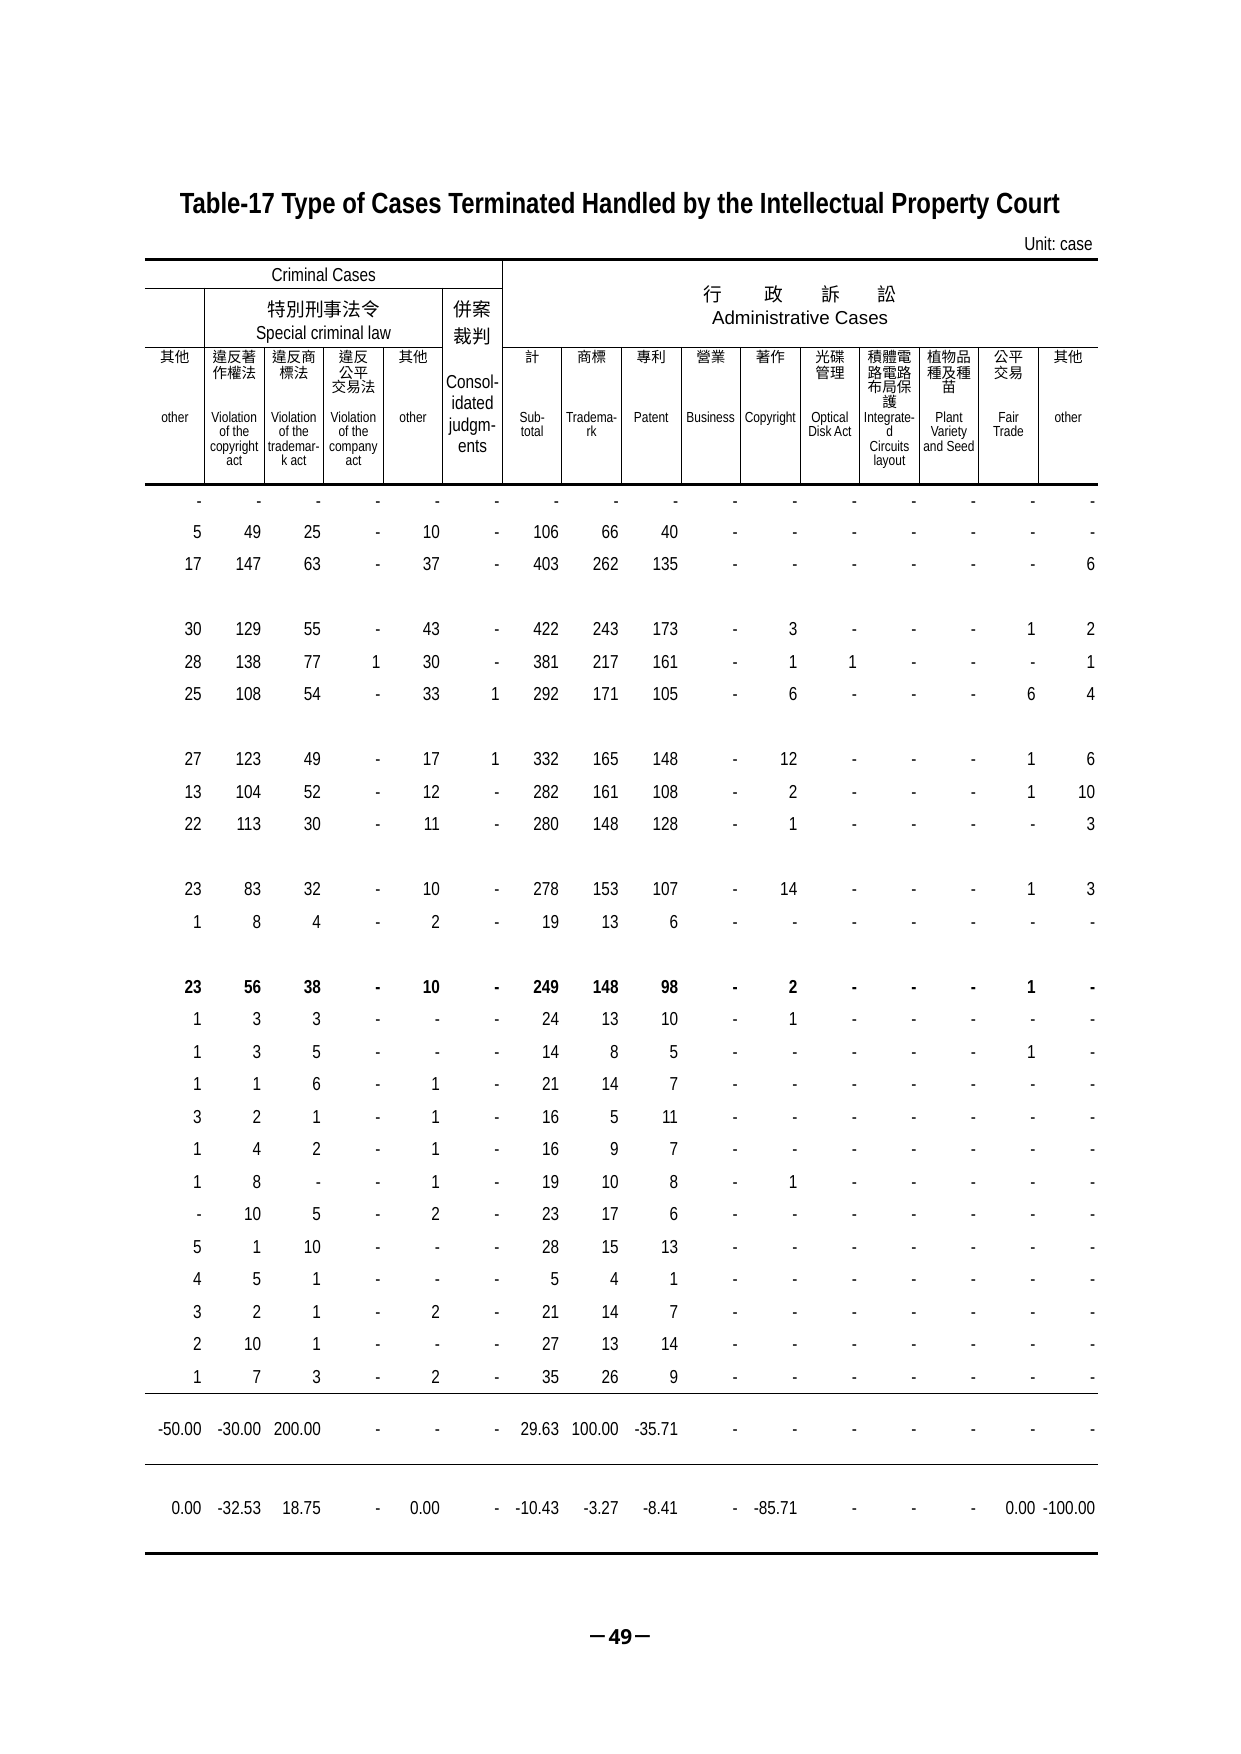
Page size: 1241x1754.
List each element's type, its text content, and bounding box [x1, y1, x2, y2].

table_cell 18.75 [264, 1465, 323, 1552]
table_cell 1 [800, 645, 859, 678]
table_cell [443, 580, 502, 613]
table_cell 6 [1038, 743, 1098, 775]
table_cell 併案裁判 Consol-idated judgm-ents [443, 289, 502, 483]
table_cell - [324, 1263, 383, 1295]
table_cell - [860, 515, 919, 548]
table_cell - [800, 1465, 859, 1552]
table_cell - [860, 486, 919, 515]
table_cell 10 [264, 1230, 323, 1263]
table_cell - [443, 970, 502, 1003]
table_cell [383, 840, 442, 873]
table_cell 8 [204, 905, 264, 938]
table_cell 1 [264, 1100, 323, 1133]
table_cell 148 [562, 808, 621, 840]
table_cell 1 [264, 1263, 323, 1295]
table_cell [264, 840, 323, 873]
table_cell 1 [979, 743, 1038, 775]
table_cell - [860, 1003, 919, 1035]
table_cell -10.43 [502, 1465, 562, 1552]
table_cell 營業 Business [682, 348, 740, 483]
table_cell - [681, 678, 740, 710]
table_cell [502, 580, 562, 613]
table_cell 0.00 [383, 1465, 442, 1552]
table_cell - [681, 1035, 740, 1068]
table_cell - [800, 970, 859, 1003]
table_cell [681, 938, 740, 970]
table_cell 2 [383, 905, 442, 938]
table_cell 381 [502, 645, 562, 678]
table_cell - [740, 1328, 800, 1360]
table_cell 38 [264, 970, 323, 1003]
table_cell 專利 Patent [622, 348, 681, 483]
table_cell - [919, 515, 978, 548]
table_cell 3 [145, 1100, 204, 1133]
table_cell 49 [264, 743, 323, 775]
table_cell - [1038, 515, 1098, 548]
table_cell - [800, 808, 859, 840]
table_cell 14 [740, 873, 800, 905]
table_cell [621, 840, 681, 873]
table_cell 7 [621, 1068, 681, 1100]
table_cell 25 [145, 678, 204, 710]
table_cell - [800, 873, 859, 905]
table_cell 著作 Copyright [741, 348, 800, 483]
table_cell 3 [264, 1003, 323, 1035]
table_cell 2 [264, 1133, 323, 1165]
table_cell 11 [621, 1100, 681, 1133]
table_cell - [919, 1198, 978, 1230]
table_cell 5 [145, 515, 204, 548]
table_cell - [919, 970, 978, 1003]
table_cell - [681, 743, 740, 775]
table_cell 12 [740, 743, 800, 775]
table_cell 6 [264, 1068, 323, 1100]
table_cell - [324, 1100, 383, 1133]
table_cell 35 [502, 1360, 562, 1393]
table_cell 282 [502, 775, 562, 808]
table_cell - [324, 613, 383, 645]
table_cell - [740, 1100, 800, 1133]
table_cell [562, 580, 621, 613]
table_cell - [919, 678, 978, 710]
table_cell - [1038, 905, 1098, 938]
table_cell 違反 公平 交易法 Violation of the company act [324, 348, 383, 483]
table_cell [562, 710, 621, 743]
table_cell 104 [204, 775, 264, 808]
table_cell [264, 938, 323, 970]
table_cell 1 [264, 1295, 323, 1328]
table_cell [443, 840, 502, 873]
table_cell 公平 交易 Fair Trade [979, 348, 1038, 483]
table_cell 27 [502, 1328, 562, 1360]
table_cell 9 [621, 1360, 681, 1393]
table_cell 2 [740, 970, 800, 1003]
table_cell 1 [264, 1328, 323, 1360]
table_cell - [860, 808, 919, 840]
table_cell - [681, 515, 740, 548]
table_cell [681, 710, 740, 743]
table_cell - [919, 613, 978, 645]
table_cell [1038, 840, 1098, 873]
table_cell - [681, 1328, 740, 1360]
table_cell 19 [502, 1165, 562, 1198]
table_cell [204, 840, 264, 873]
table_cell - [681, 1295, 740, 1328]
table_cell 8 [562, 1035, 621, 1068]
table_cell 4 [562, 1263, 621, 1295]
table_cell - [800, 1035, 859, 1068]
table_cell 光碟 管理 Optical Disk Act [801, 348, 859, 483]
table_cell 3 [1038, 808, 1098, 840]
table_cell -8.41 [621, 1465, 681, 1552]
table_cell - [740, 905, 800, 938]
table_cell 23 [145, 873, 204, 905]
table_cell 10 [562, 1165, 621, 1198]
table_cell - [800, 1100, 859, 1133]
table_cell [562, 840, 621, 873]
table_cell - [1038, 1295, 1098, 1328]
table_cell 148 [562, 970, 621, 1003]
table_cell - [860, 1465, 919, 1552]
table_cell 計 Sub- total [503, 348, 561, 483]
table_cell [145, 710, 204, 743]
table_cell 292 [502, 678, 562, 710]
table_cell - [860, 1394, 919, 1463]
table_cell 16 [502, 1100, 562, 1133]
table_cell - [979, 1328, 1038, 1360]
table_cell 13 [562, 1003, 621, 1035]
table_cell - [1038, 1133, 1098, 1165]
table_cell - [383, 1394, 442, 1463]
table_cell - [740, 1230, 800, 1263]
table_cell - [443, 1465, 502, 1552]
table_cell 5 [264, 1198, 323, 1230]
table_cell - [324, 743, 383, 775]
table_cell [979, 580, 1038, 613]
table_cell 49 [204, 515, 264, 548]
table_cell [383, 580, 442, 613]
table_cell 10 [383, 873, 442, 905]
table_cell - [800, 775, 859, 808]
table_cell - [681, 1165, 740, 1198]
table_cell - [979, 905, 1038, 938]
table_cell - [324, 905, 383, 938]
table_cell - [681, 645, 740, 678]
table_cell - [800, 1068, 859, 1100]
table_cell - [562, 486, 621, 515]
table_cell 6 [621, 905, 681, 938]
table_cell -50.00 [145, 1394, 204, 1463]
table_cell - [800, 1295, 859, 1328]
table_cell - [800, 548, 859, 580]
table_cell - [979, 1100, 1038, 1133]
table_cell - [919, 1165, 978, 1198]
table_cell 13 [621, 1230, 681, 1263]
table_cell 52 [264, 775, 323, 808]
table_cell - [681, 1068, 740, 1100]
table_cell - [383, 486, 442, 515]
table_cell - [860, 678, 919, 710]
table_cell - [740, 548, 800, 580]
table_cell [145, 840, 204, 873]
table_cell - [919, 548, 978, 580]
table_cell - [681, 1198, 740, 1230]
table_cell 171 [562, 678, 621, 710]
table_cell - [979, 645, 1038, 678]
table_cell 商標 Tradema-rk [562, 348, 621, 483]
table_cell - [681, 1003, 740, 1035]
table_cell - [1038, 1165, 1098, 1198]
table_cell - [443, 1035, 502, 1068]
table_cell - [145, 1198, 204, 1230]
table_cell - [502, 486, 562, 515]
table_cell 3 [740, 613, 800, 645]
table_cell - [1038, 486, 1098, 515]
table_cell - [681, 873, 740, 905]
table_cell - [979, 1068, 1038, 1100]
table_cell 3 [264, 1360, 323, 1393]
table_cell [919, 710, 978, 743]
table_cell 23 [145, 970, 204, 1003]
table_cell 3 [204, 1035, 264, 1068]
table_cell 2 [383, 1360, 442, 1393]
table_cell [145, 580, 204, 613]
table_cell 262 [562, 548, 621, 580]
table_cell - [324, 808, 383, 840]
table_cell - [979, 1394, 1038, 1463]
table_cell - [324, 1360, 383, 1393]
table_cell - [860, 645, 919, 678]
table_cell 其他 other [1039, 348, 1098, 483]
table_cell - [443, 1100, 502, 1133]
table_cell [204, 938, 264, 970]
table_cell - [324, 970, 383, 1003]
table_cell - [383, 1035, 442, 1068]
table_cell - [681, 905, 740, 938]
table_cell - [383, 1230, 442, 1263]
table_cell [860, 840, 919, 873]
table_cell 1 [979, 613, 1038, 645]
table_cell - [800, 1394, 859, 1463]
table_cell 13 [145, 775, 204, 808]
table_cell 243 [562, 613, 621, 645]
table_cell -85.71 [740, 1465, 800, 1552]
table_cell - [919, 1360, 978, 1393]
table_cell 403 [502, 548, 562, 580]
table_cell 24 [502, 1003, 562, 1035]
table_cell 66 [562, 515, 621, 548]
table_cell - [860, 548, 919, 580]
table_cell - [681, 1465, 740, 1552]
table_cell - [324, 1328, 383, 1360]
table_cell - [681, 1230, 740, 1263]
table_cell [979, 938, 1038, 970]
table_cell - [979, 1198, 1038, 1230]
table_cell 17 [562, 1198, 621, 1230]
table_cell 6 [1038, 548, 1098, 580]
table_cell [800, 580, 859, 613]
text Table-17 Type of Cases Terminated Handled by the Intellectual Property Court [148, 183, 1092, 221]
table_cell - [800, 1263, 859, 1295]
table_cell - [443, 1133, 502, 1165]
table_cell - [919, 775, 978, 808]
table_cell - [324, 1295, 383, 1328]
table_cell - [1038, 1003, 1098, 1035]
table_cell 違反商 標法 Violation of the trademar-k act [265, 348, 323, 483]
table_cell - [800, 1328, 859, 1360]
table_cell - [860, 873, 919, 905]
table_cell 26 [562, 1360, 621, 1393]
table_cell - [681, 808, 740, 840]
table_cell 1 [204, 1230, 264, 1263]
table_cell 10 [383, 515, 442, 548]
table_cell - [919, 1035, 978, 1068]
table_cell [324, 710, 383, 743]
table_cell 植物品 種及種 苗 Plant Variety and Seed [920, 348, 978, 483]
table_cell 113 [204, 808, 264, 840]
table_cell - [919, 645, 978, 678]
table_cell 1 [443, 743, 502, 775]
table_cell - [979, 808, 1038, 840]
table_cell 249 [502, 970, 562, 1003]
table_cell [562, 938, 621, 970]
table_cell 6 [621, 1198, 681, 1230]
table_cell 29.63 [502, 1394, 562, 1463]
table_cell -3.27 [562, 1465, 621, 1552]
table_cell 14 [502, 1035, 562, 1068]
table_cell - [919, 486, 978, 515]
table_cell - [919, 1394, 978, 1463]
table_cell - [383, 1003, 442, 1035]
table_cell [502, 840, 562, 873]
table_cell - [800, 1003, 859, 1035]
table_cell - [919, 873, 978, 905]
table_cell 107 [621, 873, 681, 905]
table_cell 105 [621, 678, 681, 710]
table_cell 108 [204, 678, 264, 710]
table_cell 30 [145, 613, 204, 645]
table_cell 83 [204, 873, 264, 905]
table_cell - [979, 1295, 1038, 1328]
table_cell 37 [383, 548, 442, 580]
table_cell [204, 580, 264, 613]
table_cell - [860, 1133, 919, 1165]
table_cell 106 [502, 515, 562, 548]
table_cell 422 [502, 613, 562, 645]
table_cell - [979, 515, 1038, 548]
table_cell - [443, 613, 502, 645]
table_cell 28 [502, 1230, 562, 1263]
table_cell [800, 938, 859, 970]
table_cell 13 [562, 905, 621, 938]
table_cell - [919, 1133, 978, 1165]
table_cell 33 [383, 678, 442, 710]
table_cell - [443, 1295, 502, 1328]
table_cell 1 [145, 1035, 204, 1068]
table_cell - [1038, 1100, 1098, 1133]
table_cell - [383, 1263, 442, 1295]
table_cell - [324, 873, 383, 905]
table_cell 14 [562, 1295, 621, 1328]
table_cell [740, 840, 800, 873]
table_cell - [740, 515, 800, 548]
table_cell 2 [1038, 613, 1098, 645]
table_cell 21 [502, 1068, 562, 1100]
table_cell - [979, 1360, 1038, 1393]
table_cell - [919, 1263, 978, 1295]
table_cell - [443, 1230, 502, 1263]
table_cell 其他 other [145, 348, 204, 483]
table_header 行 政 訴 訟 Administrative Cases [503, 261, 1098, 347]
table_cell - [324, 1230, 383, 1263]
table_cell 10 [204, 1198, 264, 1230]
table_cell - [860, 1100, 919, 1133]
table_cell 17 [383, 743, 442, 775]
table_cell 6 [740, 678, 800, 710]
table_cell - [1038, 1360, 1098, 1393]
table_cell - [860, 1328, 919, 1360]
table_cell - [860, 970, 919, 1003]
table_cell - [1038, 1263, 1098, 1295]
table_cell - [681, 970, 740, 1003]
table_cell 2 [740, 775, 800, 808]
table_cell - [324, 1068, 383, 1100]
table_cell 5 [502, 1263, 562, 1295]
table_cell - [443, 905, 502, 938]
table_cell - [145, 486, 204, 515]
table_cell - [681, 1263, 740, 1295]
table_cell - [443, 1003, 502, 1035]
table_cell 7 [621, 1133, 681, 1165]
table_cell - [800, 1230, 859, 1263]
table_cell - [443, 1360, 502, 1393]
table_cell 4 [204, 1133, 264, 1165]
table_cell - [979, 1003, 1038, 1035]
table_cell - [324, 1165, 383, 1198]
table_cell - [681, 486, 740, 515]
table_cell 161 [621, 645, 681, 678]
table_cell [1038, 938, 1098, 970]
table_cell -100.00 [1038, 1465, 1098, 1552]
table_cell 7 [621, 1295, 681, 1328]
table_cell 278 [502, 873, 562, 905]
table_cell [324, 580, 383, 613]
table_cell - [860, 1165, 919, 1198]
table_cell 1 [443, 678, 502, 710]
table_cell 1 [145, 1068, 204, 1100]
table_cell - [800, 1165, 859, 1198]
table_cell - [979, 1133, 1038, 1165]
table_cell [740, 580, 800, 613]
table_cell [740, 710, 800, 743]
table_cell 1 [740, 645, 800, 678]
table_cell 5 [264, 1035, 323, 1068]
table_cell - [800, 613, 859, 645]
table_cell - [443, 1263, 502, 1295]
table_cell - [740, 1263, 800, 1295]
table_cell 54 [264, 678, 323, 710]
table_cell -30.00 [204, 1394, 264, 1463]
table_cell 2 [145, 1328, 204, 1360]
table_cell - [443, 808, 502, 840]
table_cell 200.00 [264, 1394, 323, 1463]
table_cell 11 [383, 808, 442, 840]
table_cell - [860, 905, 919, 938]
table_header Criminal Cases [145, 261, 502, 288]
table_cell - [740, 1360, 800, 1393]
table_cell 特別刑事法令 Special criminal law [205, 289, 442, 347]
table_cell 1 [383, 1068, 442, 1100]
table_cell [443, 938, 502, 970]
table_cell [621, 710, 681, 743]
table_cell - [800, 1133, 859, 1165]
table_cell 13 [562, 1328, 621, 1360]
table_cell - [919, 1068, 978, 1100]
table_cell - [443, 775, 502, 808]
table_cell 147 [204, 548, 264, 580]
table_cell - [860, 613, 919, 645]
table_cell 32 [264, 873, 323, 905]
table_cell - [681, 1360, 740, 1393]
table_cell 5 [145, 1230, 204, 1263]
table_cell 5 [621, 1035, 681, 1068]
table_cell 1 [979, 970, 1038, 1003]
table_cell - [621, 486, 681, 515]
table_cell 14 [621, 1328, 681, 1360]
table_cell - [740, 1198, 800, 1230]
table_cell [800, 840, 859, 873]
table_cell 27 [145, 743, 204, 775]
table_cell [621, 580, 681, 613]
table_cell [1038, 710, 1098, 743]
table_cell - [324, 486, 383, 515]
table_cell - [324, 1198, 383, 1230]
table_cell 217 [562, 645, 621, 678]
table_cell 123 [204, 743, 264, 775]
table_cell - [324, 1035, 383, 1068]
table_cell [979, 710, 1038, 743]
table_cell 1 [145, 905, 204, 938]
table_cell - [800, 486, 859, 515]
table_cell 1 [324, 645, 383, 678]
table_cell 1 [740, 808, 800, 840]
table_cell - [324, 1465, 383, 1552]
table_cell - [860, 1198, 919, 1230]
table_cell - [919, 808, 978, 840]
table_cell -35.71 [621, 1394, 681, 1463]
table_cell - [919, 1295, 978, 1328]
table_cell - [681, 1133, 740, 1165]
table_cell [383, 938, 442, 970]
table_cell - [740, 486, 800, 515]
table_cell 1 [383, 1100, 442, 1133]
table_cell - [860, 1068, 919, 1100]
table_cell 138 [204, 645, 264, 678]
table_cell - [443, 1165, 502, 1198]
table_cell - [740, 1394, 800, 1463]
table_cell [919, 938, 978, 970]
table_cell 108 [621, 775, 681, 808]
table_cell [800, 710, 859, 743]
table_cell 56 [204, 970, 264, 1003]
table_cell - [800, 905, 859, 938]
table_cell 19 [502, 905, 562, 938]
text Unit: case [148, 221, 1092, 258]
table_cell 4 [145, 1263, 204, 1295]
table_cell - [860, 1295, 919, 1328]
table_cell 43 [383, 613, 442, 645]
table_cell - [1038, 970, 1098, 1003]
table_cell 16 [502, 1133, 562, 1165]
table_cell 0.00 [979, 1465, 1038, 1552]
table_cell - [681, 548, 740, 580]
table_cell 1 [145, 1133, 204, 1165]
table_cell 3 [1038, 873, 1098, 905]
table_cell 135 [621, 548, 681, 580]
table_cell [443, 710, 502, 743]
table_cell 10 [383, 970, 442, 1003]
table_cell 1 [979, 873, 1038, 905]
table_cell [264, 710, 323, 743]
table_cell - [860, 743, 919, 775]
table_cell - [264, 1165, 323, 1198]
table_cell - [324, 1133, 383, 1165]
table_cell 98 [621, 970, 681, 1003]
table_cell 161 [562, 775, 621, 808]
table_cell - [979, 548, 1038, 580]
table_cell 2 [383, 1295, 442, 1328]
table_cell [919, 840, 978, 873]
table_cell 6 [979, 678, 1038, 710]
table_cell [860, 710, 919, 743]
table_cell - [681, 613, 740, 645]
table_cell [740, 938, 800, 970]
table_cell 55 [264, 613, 323, 645]
table_cell 100.00 [562, 1394, 621, 1463]
table_cell - [324, 1394, 383, 1463]
table_cell 1 [145, 1165, 204, 1198]
table_cell - [443, 1394, 502, 1463]
table_cell 1 [145, 1360, 204, 1393]
table_cell 14 [562, 1068, 621, 1100]
table_cell - [919, 743, 978, 775]
table_cell 12 [383, 775, 442, 808]
table_cell - [740, 1133, 800, 1165]
table_cell - [1038, 1394, 1098, 1463]
table_cell - [979, 1230, 1038, 1263]
table_cell - [979, 486, 1038, 515]
table_cell - [204, 486, 264, 515]
table_cell 40 [621, 515, 681, 548]
table_cell - [443, 645, 502, 678]
table_cell - [1038, 1035, 1098, 1068]
table_cell [383, 710, 442, 743]
table_cell [324, 840, 383, 873]
table_cell - [443, 1198, 502, 1230]
table_cell 153 [562, 873, 621, 905]
table_cell 0.00 [145, 1465, 204, 1552]
table_cell 8 [204, 1165, 264, 1198]
table_cell [502, 938, 562, 970]
table_cell - [800, 1360, 859, 1393]
table_cell - [443, 486, 502, 515]
table_cell 2 [204, 1295, 264, 1328]
table_cell 2 [204, 1100, 264, 1133]
table_cell [264, 580, 323, 613]
table_cell 22 [145, 808, 204, 840]
table_cell - [681, 775, 740, 808]
table_cell 9 [562, 1133, 621, 1165]
table_cell - [1038, 1230, 1098, 1263]
table_cell - [324, 548, 383, 580]
table_cell - [1038, 1328, 1098, 1360]
table_cell - [979, 1263, 1038, 1295]
table_cell - [443, 873, 502, 905]
table_cell - [800, 743, 859, 775]
table_cell 280 [502, 808, 562, 840]
table_cell 23 [502, 1198, 562, 1230]
table_cell - [800, 1198, 859, 1230]
table_cell 1 [740, 1165, 800, 1198]
table_cell - [264, 486, 323, 515]
table_cell - [443, 548, 502, 580]
table_cell 1 [740, 1003, 800, 1035]
table_cell 148 [621, 743, 681, 775]
table_cell - [681, 1100, 740, 1133]
table_cell 1 [979, 775, 1038, 808]
table_cell 25 [264, 515, 323, 548]
table_cell - [681, 1394, 740, 1463]
table_cell 違反著 作權法 Violation of the copyright act [205, 348, 264, 483]
table_cell [860, 938, 919, 970]
table_cell [204, 710, 264, 743]
table_cell 128 [621, 808, 681, 840]
table_cell - [443, 1328, 502, 1360]
table_cell [681, 580, 740, 613]
table_cell - [324, 515, 383, 548]
table_cell 7 [204, 1360, 264, 1393]
table_cell [621, 938, 681, 970]
table_cell - [740, 1035, 800, 1068]
table_cell - [324, 1003, 383, 1035]
table_cell 1 [1038, 645, 1098, 678]
table_cell - [740, 1295, 800, 1328]
table_cell [145, 938, 204, 970]
table_cell - [443, 1068, 502, 1100]
table_cell - [919, 1003, 978, 1035]
table_cell 10 [1038, 775, 1098, 808]
table_cell 10 [621, 1003, 681, 1035]
table_cell - [1038, 1068, 1098, 1100]
table_cell 積體電 路電路 布局保 護 Integrate-d Circuits layout [860, 348, 919, 483]
table_cell 30 [264, 808, 323, 840]
table_cell 4 [1038, 678, 1098, 710]
table_cell [324, 938, 383, 970]
table_cell - [860, 775, 919, 808]
table_cell 1 [145, 1003, 204, 1035]
table_cell 1 [621, 1263, 681, 1295]
table_cell 其他 other [384, 348, 442, 483]
table_cell 1 [979, 1035, 1038, 1068]
table_cell 30 [383, 645, 442, 678]
table_cell 8 [621, 1165, 681, 1198]
table_cell - [860, 1230, 919, 1263]
table_cell 1 [383, 1165, 442, 1198]
table_cell [145, 289, 204, 347]
table_cell 165 [562, 743, 621, 775]
table_cell - [860, 1263, 919, 1295]
table_cell - [383, 1328, 442, 1360]
table_cell 332 [502, 743, 562, 775]
table_cell 77 [264, 645, 323, 678]
table_cell - [740, 1068, 800, 1100]
table_cell 4 [264, 905, 323, 938]
table_cell 173 [621, 613, 681, 645]
table_cell - [860, 1360, 919, 1393]
table_cell [681, 840, 740, 873]
table_cell [919, 580, 978, 613]
table_cell -32.53 [204, 1465, 264, 1552]
table_cell 5 [562, 1100, 621, 1133]
table_cell - [919, 1230, 978, 1263]
table_cell - [800, 515, 859, 548]
table_cell 3 [204, 1003, 264, 1035]
table_cell 3 [145, 1295, 204, 1328]
table_cell - [1038, 1198, 1098, 1230]
table_cell - [919, 905, 978, 938]
table_cell 129 [204, 613, 264, 645]
table_cell - [919, 1328, 978, 1360]
table_cell - [443, 515, 502, 548]
table_cell - [324, 775, 383, 808]
table_cell [502, 710, 562, 743]
table_cell - [324, 678, 383, 710]
table_cell 2 [383, 1198, 442, 1230]
table_cell 10 [204, 1328, 264, 1360]
table_cell - [979, 1165, 1038, 1198]
table_cell 15 [562, 1230, 621, 1263]
table_cell - [919, 1100, 978, 1133]
table_cell [860, 580, 919, 613]
table_cell 17 [145, 548, 204, 580]
table_cell 5 [204, 1263, 264, 1295]
table_cell - [860, 1035, 919, 1068]
table_cell 28 [145, 645, 204, 678]
table_cell 21 [502, 1295, 562, 1328]
table_cell 1 [383, 1133, 442, 1165]
table_cell [979, 840, 1038, 873]
table_cell - [919, 1465, 978, 1552]
table_cell 63 [264, 548, 323, 580]
table_cell [1038, 580, 1098, 613]
table_cell - [800, 678, 859, 710]
table_cell 1 [204, 1068, 264, 1100]
